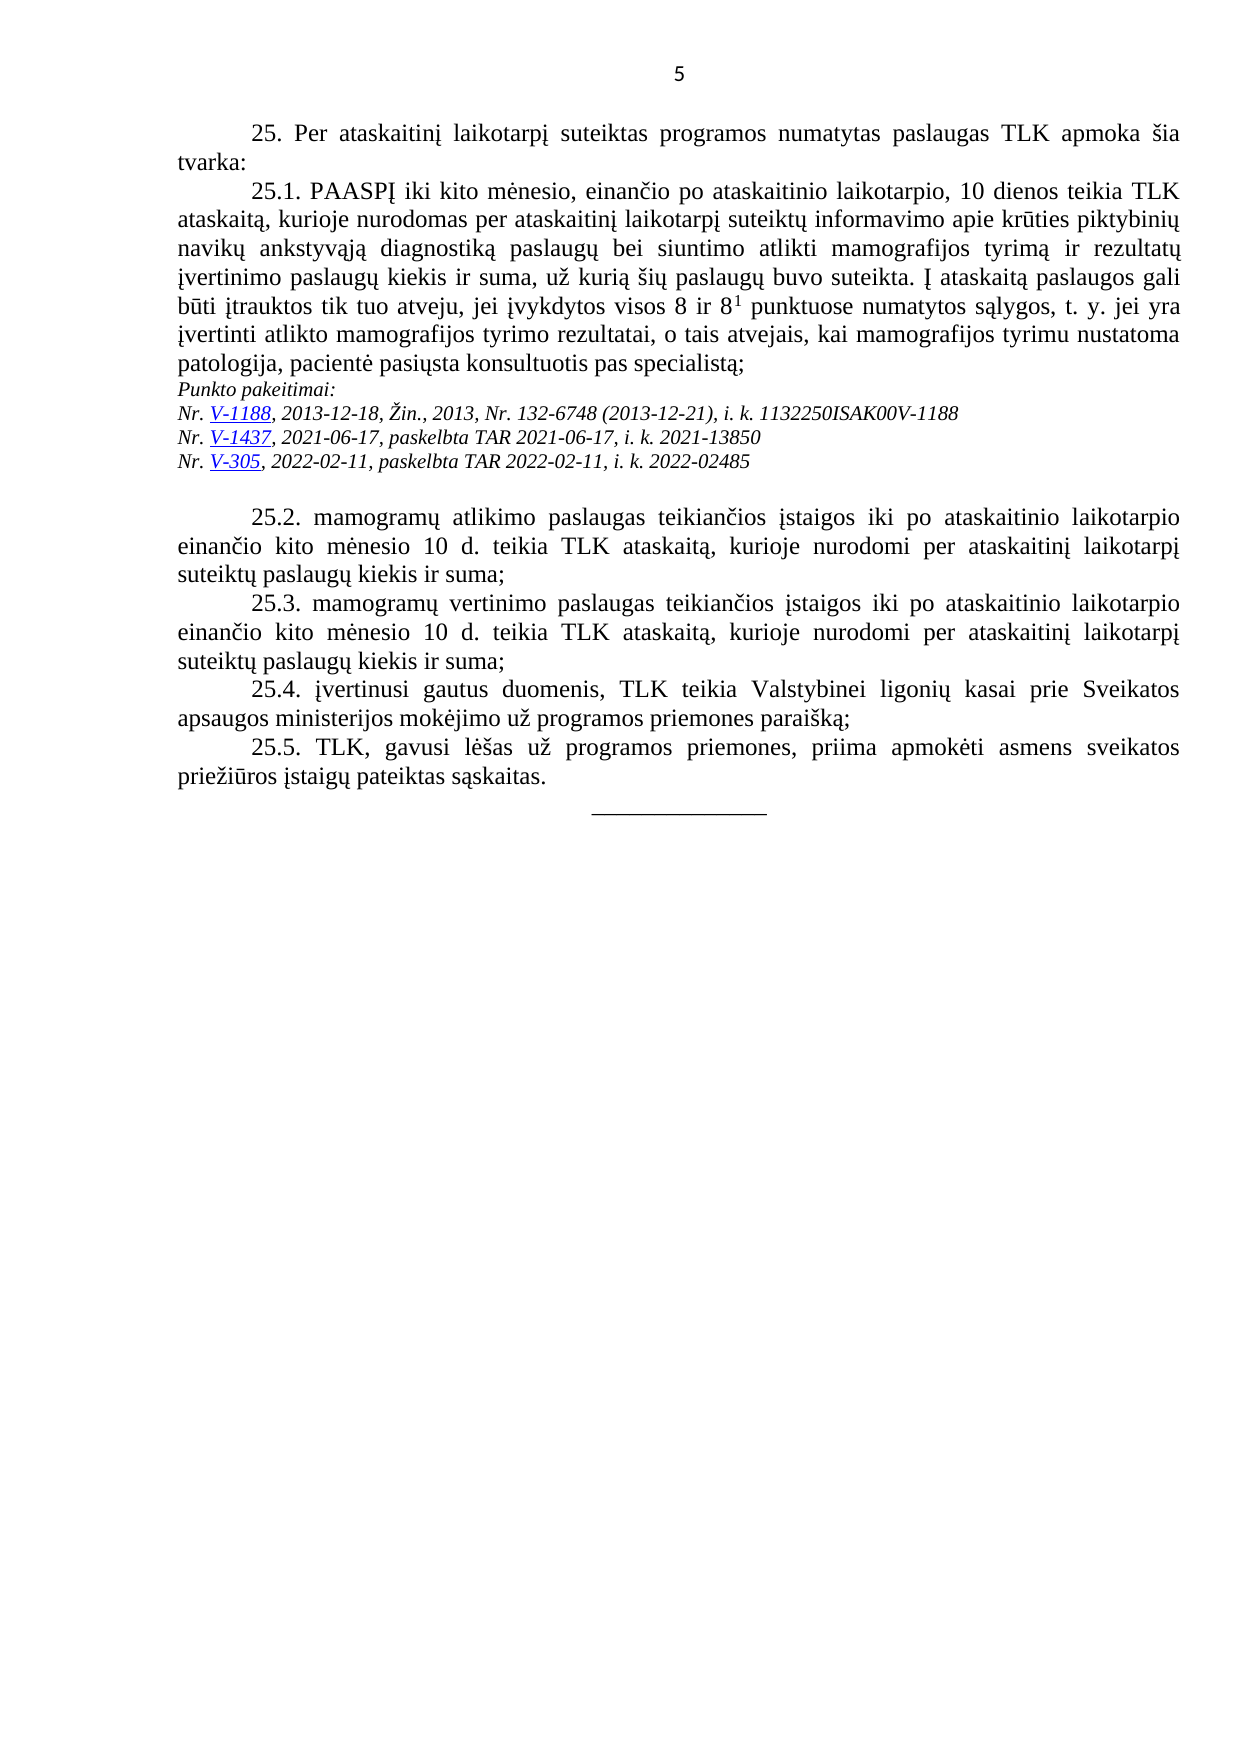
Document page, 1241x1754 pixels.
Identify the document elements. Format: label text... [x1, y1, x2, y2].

text Nr. V-1437, 2021-06-17, paskelbta TAR 2021-06-17, i. k. 2021-13850 [177, 425, 1181, 449]
text Punkto pakeitimai: [177, 377, 1181, 401]
text 25.2. mamogramų atlikimo paslaugas teikiančios įstaigos iki po ataskaitinio laikotarpio einančio kito mėnesio 10 d. teikia TLK ataskaitą, kurioje nurodomi per ataskaitinį laikotarpį suteiktų paslaugų kiekis ir suma; [177, 502, 1181, 588]
text Nr. V-1188, 2013-12-18, Žin., 2013, Nr. 132-6748 (2013-12-21), i. k. 1132250ISAK00V-1188 [177, 401, 1181, 425]
text 25.1. PAASPĮ iki kito mėnesio, einančio po ataskaitinio laikotarpio, 10 dienos teikia TLK ataskaitą, kurioje nurodomas per ataskaitinį laikotarpį suteiktų informavimo apie krūties piktybinių navikų ankstyvąją diagnostiką paslaugų bei siuntimo atlikti mamografijos tyrimą ir rezultatų įvertinimo paslaugų kiekis ir suma, už kurią šių paslaugų buvo suteikta. Į ataskaitą paslaugos gali būti įtrauktos tik tuo atveju, jei įvykdytos visos 8 ir 81 punktuose numatytos sąlygos, t. y. jei yra įvertinti atlikto mamografijos tyrimo rezultatai, o tais atvejais, kai mamografijos tyrimu nustatoma patologija, pacientė pasiųsta konsultuotis pas specialistą; [177, 176, 1181, 377]
text 25.3. mamogramų vertinimo paslaugas teikiančios įstaigos iki po ataskaitinio laikotarpio einančio kito mėnesio 10 d. teikia TLK ataskaitą, kurioje nurodomi per ataskaitinį laikotarpį suteiktų paslaugų kiekis ir suma; [177, 588, 1181, 674]
text 25.5. TLK, gavusi lėšas už programos priemones, priima apmokėti asmens sveikatos priežiūros įstaigų pateiktas sąskaitas. [177, 732, 1181, 789]
text Nr. V-305, 2022-02-11, paskelbta TAR 2022-02-11, i. k. 2022-02485 [177, 449, 1181, 473]
text ______________ [177, 789, 1181, 818]
text 25. Per ataskaitinį laikotarpį suteiktas programos numatytas paslaugas TLK apmoka šia tvarka: [177, 118, 1181, 176]
text 25.4. įvertinusi gautus duomenis, TLK teikia Valstybinei ligonių kasai prie Sveikatos apsaugos ministerijos mokėjimo už programos priemones paraišką; [177, 674, 1181, 732]
